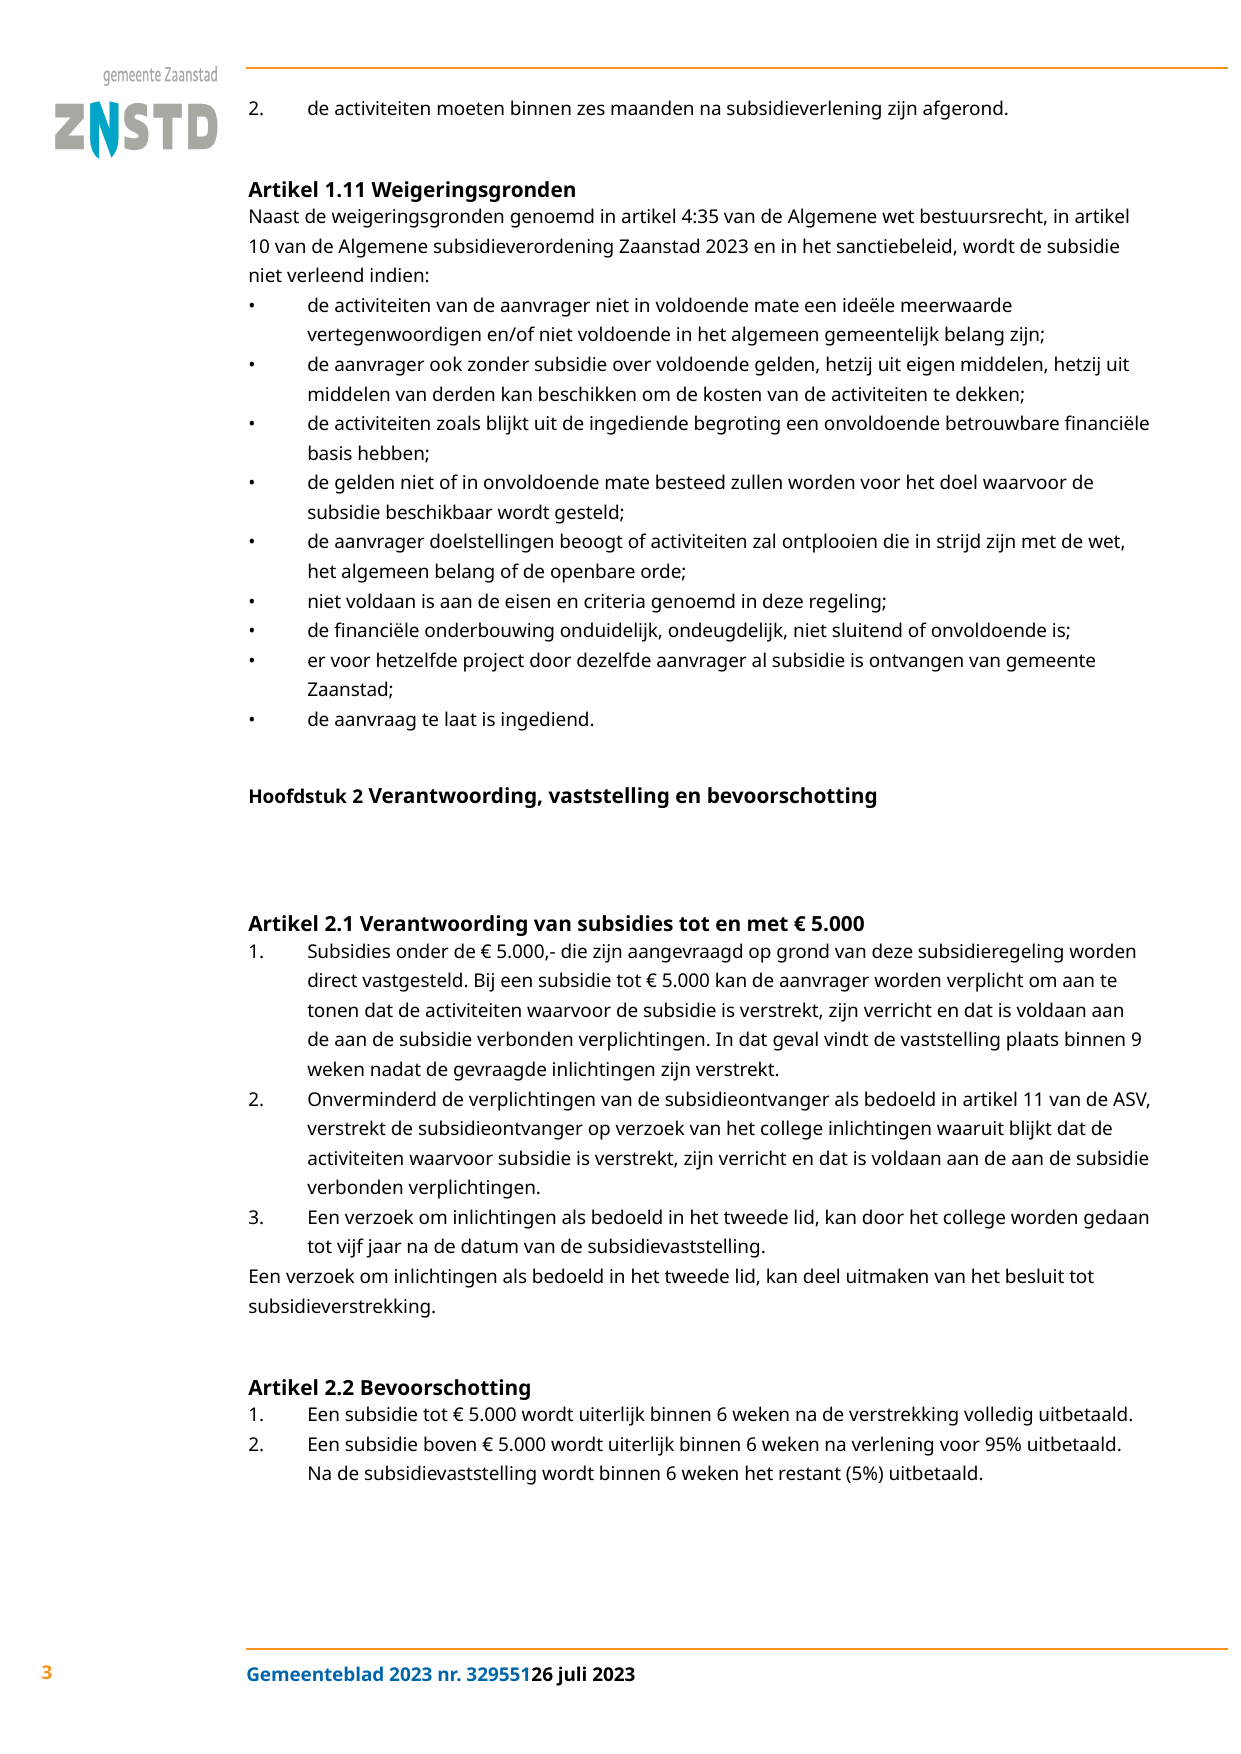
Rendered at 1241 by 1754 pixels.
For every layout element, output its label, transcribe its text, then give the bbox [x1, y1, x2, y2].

list Subsidies onder de € 5.000,- die zijn aangevraagd op grond van deze subsidieregeling worden direct vastgesteld. Bij een subsidie tot € 5.000 kan de aanvrager worden verplicht om aan te tonen dat de activiteiten waarvoor de subsidie is verstrekt, zijn verricht en dat is voldaan aan de aan de subsidie verbonden verplichtingen. In dat geval vindt de vaststelling plaats binnen 9 weken nadat de gevraagde inlichtingen zijn verstrekt. [248, 938, 1152, 1082]
list de gelden niet of in onvoldoende mate besteed zullen worden voor het doel waarvoor de subsidie beschikbaar wordt gesteld; [248, 469, 1152, 525]
list Een verzoek om inlichtingen als bedoeld in het tweede lid, kan door het college worden gedaan tot vijf jaar na de datum van de subsidievaststelling. [248, 1204, 1152, 1259]
list de activiteiten moeten binnen zes maanden na subsidieverlening zijn afgerond. [248, 95, 1152, 121]
list Een subsidie boven € 5.000 wordt uiterlijk binnen 6 weken na verlening voor 95% uitbetaald. Na de subsidievaststelling wordt binnen 6 weken het restant (5%) uitbetaald. [248, 1431, 1152, 1486]
text Naast de weigeringsgronden genoemd in artikel 4:35 van de Algemene wet bestuursrecht, in artikel 10 van de Algemene subsidieverordening Zaanstad 2023 en in het sanctiebeleid, wordt de subsidie niet verleend indien: [248, 203, 1152, 288]
list de activiteiten zoals blijkt uit de ingediende begroting een onvoldoende betrouwbare financiële basis hebben; [248, 410, 1152, 466]
list de activiteiten van de aanvrager niet in voldoende mate een ideële meerwaarde vertegenwoordigen en/of niet voldoende in het algemeen gemeentelijk belang zijn; [248, 292, 1152, 347]
list Een subsidie tot € 5.000 wordt uiterlijk binnen 6 weken na de verstrekking volledig uitbetaald. [248, 1401, 1152, 1427]
text Artikel 2.2 Bevoorschotting [248, 1373, 1152, 1401]
list de aanvrager ook zonder subsidie over voldoende gelden, hetzij uit eigen middelen, hetzij uit middelen van derden kan beschikken om de kosten van de activiteiten te dekken; [248, 351, 1152, 406]
text Hoofdstuk 2 Verantwoording, vaststelling en bevoorschotting [248, 781, 1152, 810]
list de financiële onderbouwing onduidelijk, ondeugdelijk, niet sluitend of onvoldoende is; [248, 617, 1152, 643]
list de aanvraag te laat is ingediend. [248, 706, 1152, 732]
text Artikel 1.11 Weigeringsgronden [248, 175, 1152, 203]
list de aanvrager doelstellingen beoogt of activiteiten zal ontplooien die in strijd zijn met de wet, het algemeen belang of de openbare orde; [248, 529, 1152, 584]
picture [41, 47, 231, 172]
list Onverminderd de verplichtingen van de subsidieontvanger als bedoeld in artikel 11 van de ASV, verstrekt de subsidieontvanger op verzoek van het college inlichtingen waaruit blijkt dat de activiteiten waarvoor subsidie is verstrekt, zijn verricht en dat is voldaan aan de aan de subsidie verbonden verplichtingen. [248, 1086, 1152, 1200]
list niet voldaan is aan de eisen en criteria genoemd in deze regeling; [248, 588, 1152, 613]
list er voor hetzelfde project door dezelfde aanvrager al subsidie is ontvangen van gemeente Zaanstad; [248, 647, 1152, 702]
text Een verzoek om inlichtingen als bedoeld in het tweede lid, kan deel uitmaken van het besluit tot subsidieverstrekking. [248, 1263, 1152, 1319]
text Artikel 2.1 Verantwoording van subsidies tot en met € 5.000 [248, 909, 1152, 938]
